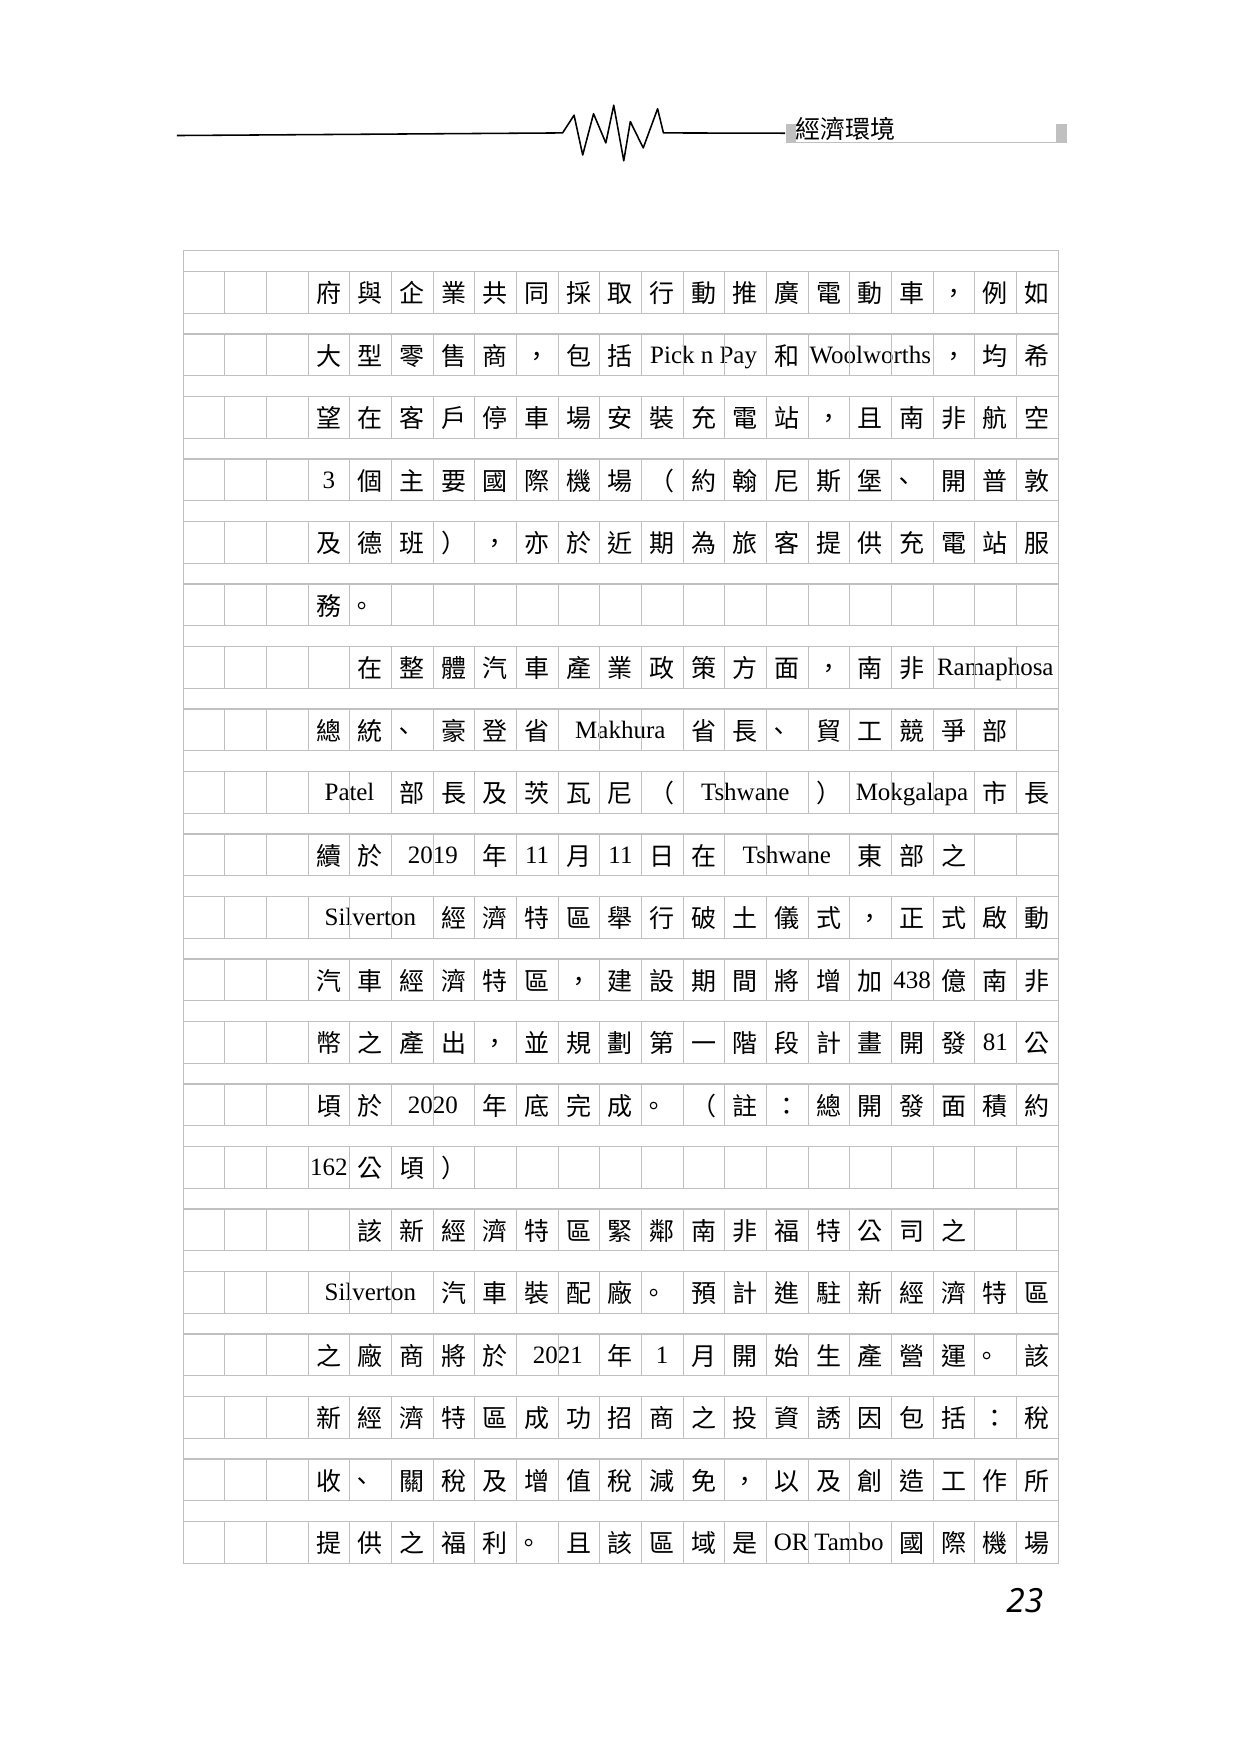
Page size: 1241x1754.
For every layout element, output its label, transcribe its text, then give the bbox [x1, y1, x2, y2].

text 該新經濟特區緊鄰南非福特公司之Silverton汽車裝配廠。預計進駐新經濟特區之廠商將於2021年1月開始生產營運。該新經濟特區成功招商之投資誘因包括：稅收、關稅及增值稅減免，以及創造工作所提供之福利。且該區域是OR Tambo國際機場經濟特區之延伸，便利性極高。尤其供應商之間距離越近更具國際競爭力。但中央政府與地方政府均表明對該經濟特區開發合作意願，過去新工廠約需3年時間解決供水問題，未來將可縮短至3個月。南非期待未來將茨瓦尼市塑造為非洲的汽車城（Africa’s motor city）。 [281, 1376, 1058, 1396]
text 該新經濟特區緊鄰南非福特公司之Silverton汽車裝配廠。預計進駐新經濟特區之廠商將於2021年1月開始生產營運。該新經濟特區成功招商之投資誘因包括：稅收、關稅及增值稅減免，以及創造工作所提供之福利。且該區域是OR Tambo國際機場經濟特區之延伸，便利性極高。尤其供應商之間距離越近更具國際競爭力。但中央政府與地方政府均表明對該經濟特區開發合作意願，過去新工廠約需3年時間解決供水問題，未來將可縮短至3個月。南非期待未來將茨瓦尼市塑造為非洲的汽車城（Africa’s motor city）。 [281, 1439, 1058, 1458]
text 在整體汽車產業政策方面，南非Ramaphosa總統、豪登省Makhura省長、貿工競爭部Patel部長及茨瓦尼（Tshwane）Mokgalapa市長續於2019年11月11日在Tshwane東部之Silverton經濟特區舉行破土儀式，正式啟動汽車經濟特區，建設期間將增加438億南非幣之產出，並規劃第一階段計畫開發81公頃於2020年底完成。（註：總開發面積約162公頃） [281, 939, 1058, 958]
text 在整體汽車產業政策方面，南非Ramaphosa總統、豪登省Makhura省長、貿工競爭部Patel部長及茨瓦尼（Tshwane）Mokgalapa市長續於2019年11月11日在Tshwane東部之Silverton經濟特區舉行破土儀式，正式啟動汽車經濟特區，建設期間將增加438億南非幣之產出，並規劃第一階段計畫開發81公頃於2020年底完成。（註：總開發面積約162公頃） [281, 751, 1058, 771]
text 在整體汽車產業政策方面，南非Ramaphosa總統、豪登省Makhura省長、貿工競爭部Patel部長及茨瓦尼（Tshwane）Mokgalapa市長續於2019年11月11日在Tshwane東部之Silverton經濟特區舉行破土儀式，正式啟動汽車經濟特區，建設期間將增加438億南非幣之產出，並規劃第一階段計畫開發81公頃於2020年底完成。（註：總開發面積約162公頃） [281, 1126, 1058, 1146]
text 該新經濟特區緊鄰南非福特公司之Silverton汽車裝配廠。預計進駐新經濟特區之廠商將於2021年1月開始生產營運。該新經濟特區成功招商之投資誘因包括：稅收、關稅及增值稅減免，以及創造工作所提供之福利。且該區域是OR Tambo國際機場經濟特區之延伸，便利性極高。尤其供應商之間距離越近更具國際競爭力。但中央政府與地方政府均表明對該經濟特區開發合作意願，過去新工廠約需3年時間解決供水問題，未來將可縮短至3個月。南非期待未來將茨瓦尼市塑造為非洲的汽車城（Africa’s motor city）。 [281, 1314, 1058, 1333]
text 在整體汽車產業政策方面，南非Ramaphosa總統、豪登省Makhura省長、貿工競爭部Patel部長及茨瓦尼（Tshwane）Mokgalapa市長續於2019年11月11日在Tshwane東部之Silverton經濟特區舉行破土儀式，正式啟動汽車經濟特區，建設期間將增加438億南非幣之產出，並規劃第一階段計畫開發81公頃於2020年底完成。（註：總開發面積約162公頃） [281, 1064, 1058, 1083]
text 在電動車方面，BMW南非汽車公司表示，電動汽車係未來汽車市場主力，目前南非進口汽油或柴油汽車需繳18%關稅；而電動汽車（EV）卻須繳交25%關稅，呼籲政府應採取積極獎勵措施擴大國內電動車需求，並將電動車發展納入汽車產業行動計畫（Automotive Master Plan），而非要求南非汽車產業需先證明其在未來電動車市場之角色。南非政府雖對外表示希望增加電動車數量，但實際上卻未降低關稅。應由政府與企業共同採取行動推廣電動車，例如大型零售商，包括Pick n Pay和Woolworths，均希望在客戶停車場安裝充電站，且南非航空3個主要國際機場（約翰尼斯堡、開普敦及德班），亦於近期為旅客提供充電站服務。 [281, 314, 1058, 333]
text 在整體汽車產業政策方面，南非Ramaphosa總統、豪登省Makhura省長、貿工競爭部Patel部長及茨瓦尼（Tshwane）Mokgalapa市長續於2019年11月11日在Tshwane東部之Silverton經濟特區舉行破土儀式，正式啟動汽車經濟特區，建設期間將增加438億南非幣之產出，並規劃第一階段計畫開發81公頃於2020年底完成。（註：總開發面積約162公頃） [281, 626, 1058, 646]
text 該新經濟特區緊鄰南非福特公司之Silverton汽車裝配廠。預計進駐新經濟特區之廠商將於2021年1月開始生產營運。該新經濟特區成功招商之投資誘因包括：稅收、關稅及增值稅減免，以及創造工作所提供之福利。且該區域是OR Tambo國際機場經濟特區之延伸，便利性極高。尤其供應商之間距離越近更具國際競爭力。但中央政府與地方政府均表明對該經濟特區開發合作意願，過去新工廠約需3年時間解決供水問題，未來將可縮短至3個月。南非期待未來將茨瓦尼市塑造為非洲的汽車城（Africa’s motor city）。 [281, 1251, 1058, 1271]
text 在電動車方面，BMW南非汽車公司表示，電動汽車係未來汽車市場主力，目前南非進口汽油或柴油汽車需繳18%關稅；而電動汽車（EV）卻須繳交25%關稅，呼籲政府應採取積極獎勵措施擴大國內電動車需求，並將電動車發展納入汽車產業行動計畫（Automotive Master Plan），而非要求南非汽車產業需先證明其在未來電動車市場之角色。南非政府雖對外表示希望增加電動車數量，但實際上卻未降低關稅。應由政府與企業共同採取行動推廣電動車，例如大型零售商，包括Pick n Pay和Woolworths，均希望在客戶停車場安裝充電站，且南非航空3個主要國際機場（約翰尼斯堡、開普敦及德班），亦於近期為旅客提供充電站服務。 [281, 501, 1058, 521]
text 在電動車方面，BMW南非汽車公司表示，電動汽車係未來汽車市場主力，目前南非進口汽油或柴油汽車需繳18%關稅；而電動汽車（EV）卻須繳交25%關稅，呼籲政府應採取積極獎勵措施擴大國內電動車需求，並將電動車發展納入汽車產業行動計畫（Automotive Master Plan），而非要求南非汽車產業需先證明其在未來電動車市場之角色。南非政府雖對外表示希望增加電動車數量，但實際上卻未降低關稅。應由政府與企業共同採取行動推廣電動車，例如大型零售商，包括Pick n Pay和Woolworths，均希望在客戶停車場安裝充電站，且南非航空3個主要國際機場（約翰尼斯堡、開普敦及德班），亦於近期為旅客提供充電站服務。 [281, 376, 1058, 396]
text 在整體汽車產業政策方面，南非Ramaphosa總統、豪登省Makhura省長、貿工競爭部Patel部長及茨瓦尼（Tshwane）Mokgalapa市長續於2019年11月11日在Tshwane東部之Silverton經濟特區舉行破土儀式，正式啟動汽車經濟特區，建設期間將增加438億南非幣之產出，並規劃第一階段計畫開發81公頃於2020年底完成。（註：總開發面積約162公頃） [281, 814, 1058, 833]
text 在整體汽車產業政策方面，南非Ramaphosa總統、豪登省Makhura省長、貿工競爭部Patel部長及茨瓦尼（Tshwane）Mokgalapa市長續於2019年11月11日在Tshwane東部之Silverton經濟特區舉行破土儀式，正式啟動汽車經濟特區，建設期間將增加438億南非幣之產出，並規劃第一階段計畫開發81公頃於2020年底完成。（註：總開發面積約162公頃） [281, 689, 1058, 708]
text 在電動車方面，BMW南非汽車公司表示，電動汽車係未來汽車市場主力，目前南非進口汽油或柴油汽車需繳18%關稅；而電動汽車（EV）卻須繳交25%關稅，呼籲政府應採取積極獎勵措施擴大國內電動車需求，並將電動車發展納入汽車產業行動計畫（Automotive Master Plan），而非要求南非汽車產業需先證明其在未來電動車市場之角色。南非政府雖對外表示希望增加電動車數量，但實際上卻未降低關稅。應由政府與企業共同採取行動推廣電動車，例如大型零售商，包括Pick n Pay和Woolworths，均希望在客戶停車場安裝充電站，且南非航空3個主要國際機場（約翰尼斯堡、開普敦及德班），亦於近期為旅客提供充電站服務。 [281, 251, 1058, 271]
text 在整體汽車產業政策方面，南非Ramaphosa總統、豪登省Makhura省長、貿工競爭部Patel部長及茨瓦尼（Tshwane）Mokgalapa市長續於2019年11月11日在Tshwane東部之Silverton經濟特區舉行破土儀式，正式啟動汽車經濟特區，建設期間將增加438億南非幣之產出，並規劃第一階段計畫開發81公頃於2020年底完成。（註：總開發面積約162公頃） [281, 1001, 1058, 1021]
text 該新經濟特區緊鄰南非福特公司之Silverton汽車裝配廠。預計進駐新經濟特區之廠商將於2021年1月開始生產營運。該新經濟特區成功招商之投資誘因包括：稅收、關稅及增值稅減免，以及創造工作所提供之福利。且該區域是OR Tambo國際機場經濟特區之延伸，便利性極高。尤其供應商之間距離越近更具國際競爭力。但中央政府與地方政府均表明對該經濟特區開發合作意願，過去新工廠約需3年時間解決供水問題，未來將可縮短至3個月。南非期待未來將茨瓦尼市塑造為非洲的汽車城（Africa’s motor city）。 [281, 1189, 1058, 1208]
text 該新經濟特區緊鄰南非福特公司之Silverton汽車裝配廠。預計進駐新經濟特區之廠商將於2021年1月開始生產營運。該新經濟特區成功招商之投資誘因包括：稅收、關稅及增值稅減免，以及創造工作所提供之福利。且該區域是OR Tambo國際機場經濟特區之延伸，便利性極高。尤其供應商之間距離越近更具國際競爭力。但中央政府與地方政府均表明對該經濟特區開發合作意願，過去新工廠約需3年時間解決供水問題，未來將可縮短至3個月。南非期待未來將茨瓦尼市塑造為非洲的汽車城（Africa’s motor city）。 [281, 1501, 1058, 1521]
text 在電動車方面，BMW南非汽車公司表示，電動汽車係未來汽車市場主力，目前南非進口汽油或柴油汽車需繳18%關稅；而電動汽車（EV）卻須繳交25%關稅，呼籲政府應採取積極獎勵措施擴大國內電動車需求，並將電動車發展納入汽車產業行動計畫（Automotive Master Plan），而非要求南非汽車產業需先證明其在未來電動車市場之角色。南非政府雖對外表示希望增加電動車數量，但實際上卻未降低關稅。應由政府與企業共同採取行動推廣電動車，例如大型零售商，包括Pick n Pay和Woolworths，均希望在客戶停車場安裝充電站，且南非航空3個主要國際機場（約翰尼斯堡、開普敦及德班），亦於近期為旅客提供充電站服務。 [281, 564, 1058, 583]
text 在電動車方面，BMW南非汽車公司表示，電動汽車係未來汽車市場主力，目前南非進口汽油或柴油汽車需繳18%關稅；而電動汽車（EV）卻須繳交25%關稅，呼籲政府應採取積極獎勵措施擴大國內電動車需求，並將電動車發展納入汽車產業行動計畫（Automotive Master Plan），而非要求南非汽車產業需先證明其在未來電動車市場之角色。南非政府雖對外表示希望增加電動車數量，但實際上卻未降低關稅。應由政府與企業共同採取行動推廣電動車，例如大型零售商，包括Pick n Pay和Woolworths，均希望在客戶停車場安裝充電站，且南非航空3個主要國際機場（約翰尼斯堡、開普敦及德班），亦於近期為旅客提供充電站服務。 [281, 439, 1058, 458]
text 在整體汽車產業政策方面，南非Ramaphosa總統、豪登省Makhura省長、貿工競爭部Patel部長及茨瓦尼（Tshwane）Mokgalapa市長續於2019年11月11日在Tshwane東部之Silverton經濟特區舉行破土儀式，正式啟動汽車經濟特區，建設期間將增加438億南非幣之產出，並規劃第一階段計畫開發81公頃於2020年底完成。（註：總開發面積約162公頃） [281, 876, 1058, 896]
